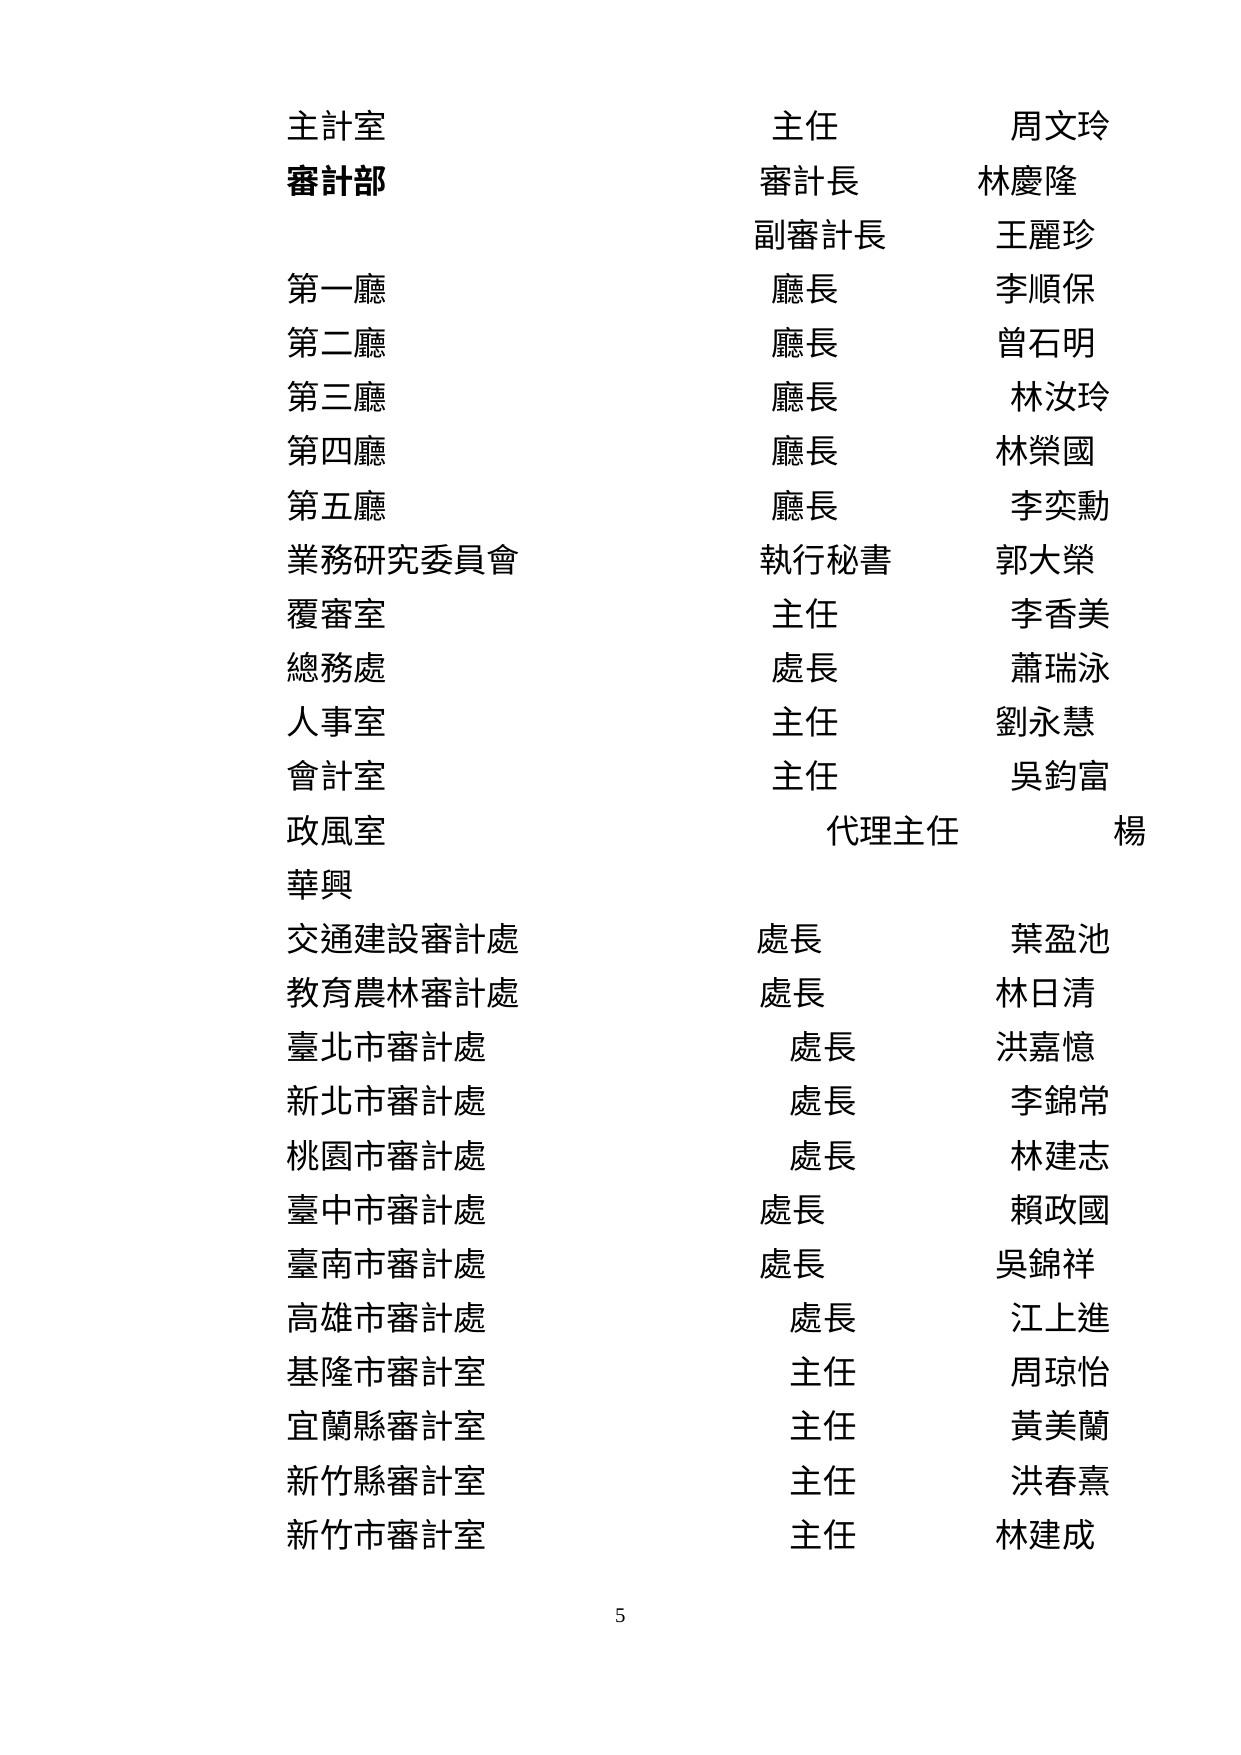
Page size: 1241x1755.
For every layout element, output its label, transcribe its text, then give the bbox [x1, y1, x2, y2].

text 業務研究委員會 執行秘書 郭大榮 [120, 529, 1158, 583]
text 教育農林審計處 處長 林日清 [120, 962, 1158, 1016]
text 新竹市審計室 主任 林建成 [120, 1504, 1158, 1558]
text 宜蘭縣審計室 主任 黃美蘭 [120, 1396, 1158, 1450]
text 第一廳 廳長 李順保 [120, 258, 1158, 312]
text 新竹縣審計室 主任 洪春熹 [120, 1450, 1158, 1504]
text 第三廳 廳長 林汝玲 [120, 366, 1158, 421]
text 政風室 代理主任 楊華興 [120, 800, 1158, 908]
text 審計部 審計長 林慶隆 [120, 150, 1158, 204]
text 交通建設審計處 處長 葉盈池 [120, 908, 1158, 962]
text 第四廳 廳長 林榮國 [120, 421, 1158, 475]
text 人事室 主任 劉永慧 [120, 691, 1158, 746]
text 臺中市審計處 處長 賴政國 [120, 1179, 1158, 1233]
text 會計室 主任 吳鈞富 [120, 746, 1158, 800]
text 臺南市審計處 處長 吳錦祥 [120, 1233, 1158, 1287]
text 覆審室 主任 李香美 [120, 583, 1158, 637]
text 副審計長 王麗珍 [120, 204, 1158, 258]
text 總務處 處長 蕭瑞泳 [120, 637, 1158, 691]
text 第二廳 廳長 曾石明 [120, 312, 1158, 366]
text 桃園市審計處 處長 林建志 [120, 1125, 1158, 1179]
text 臺北市審計處 處長 洪嘉憶 [120, 1016, 1158, 1071]
text 高雄市審計處 處長 江上進 [120, 1287, 1158, 1341]
text 新北市審計處 處長 李錦常 [120, 1071, 1158, 1125]
text 第五廳 廳長 李奕勳 [120, 475, 1158, 529]
text 基隆市審計室 主任 周琼怡 [120, 1341, 1158, 1396]
text 主計室 主任 周文玲 [120, 96, 1158, 150]
